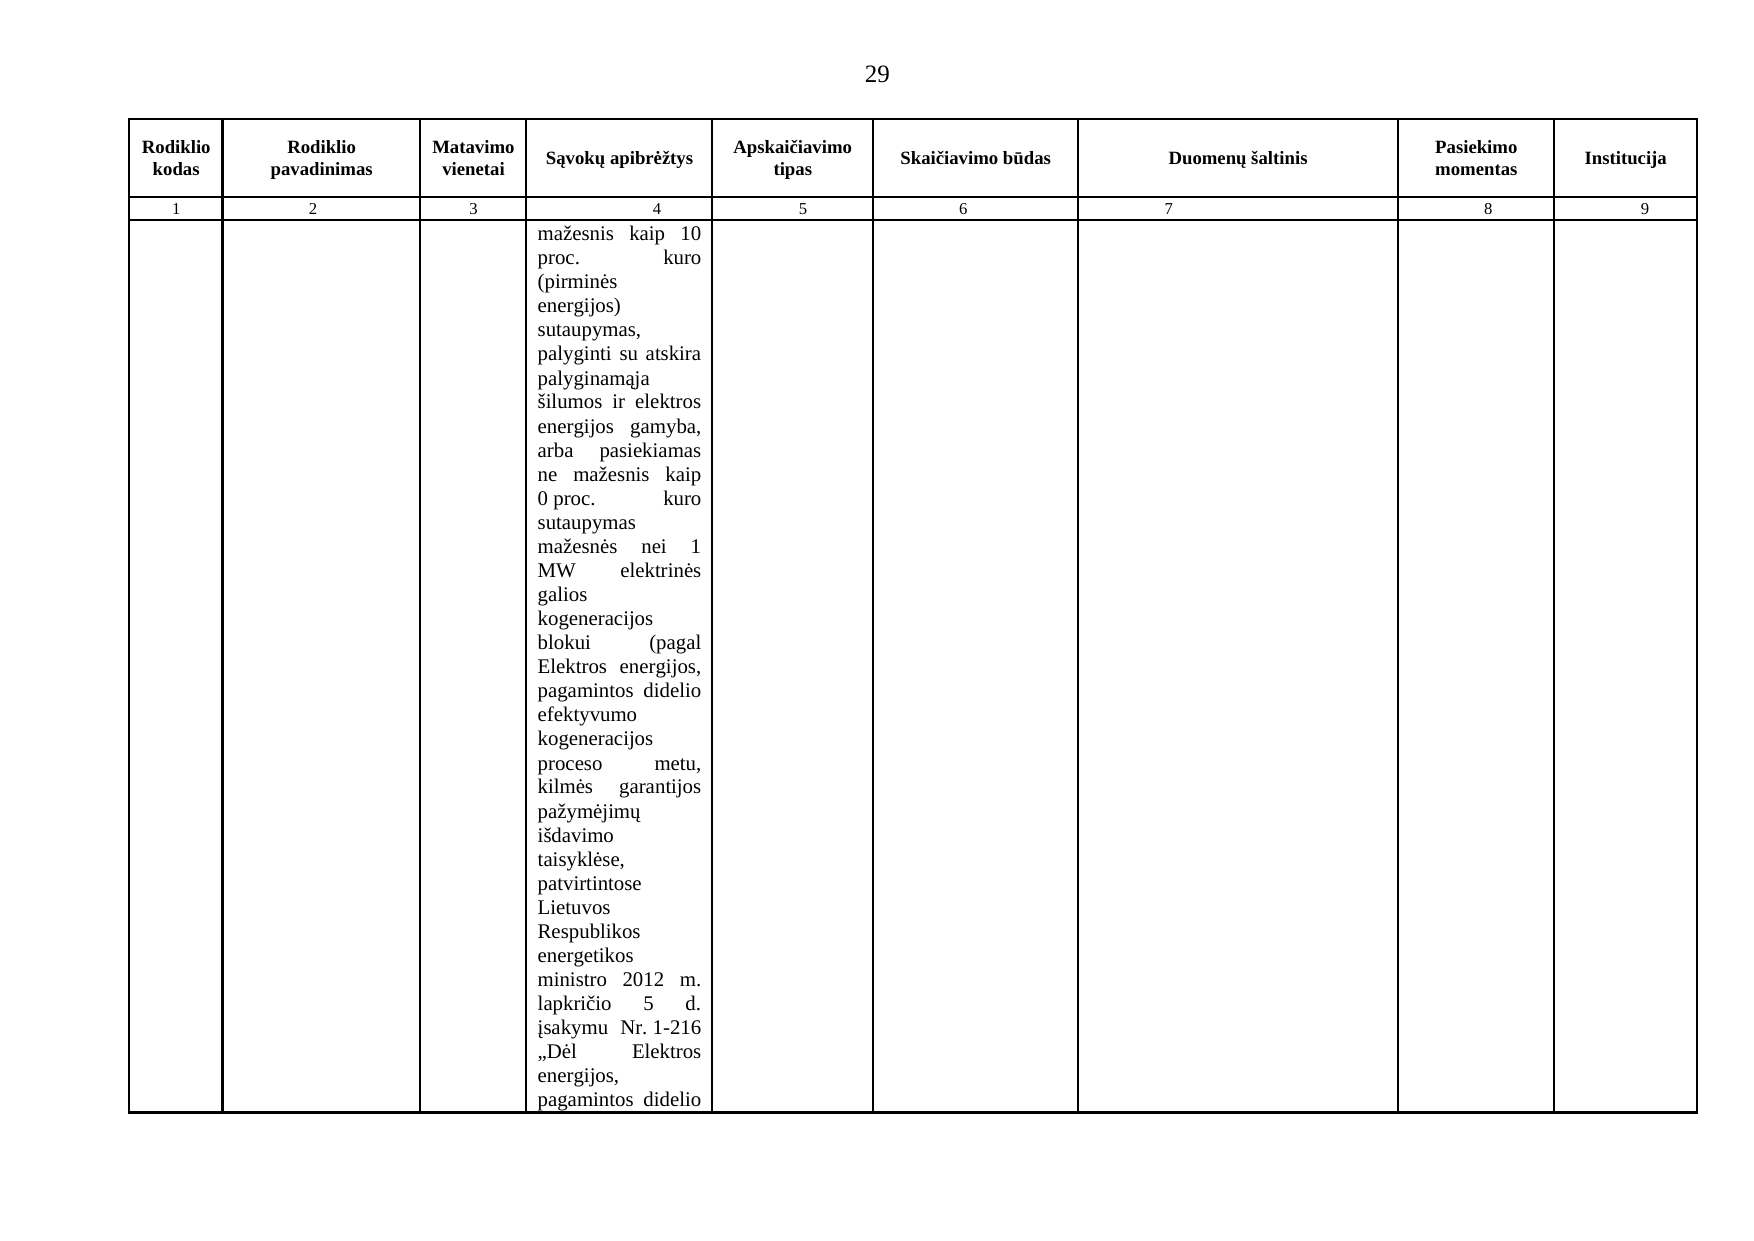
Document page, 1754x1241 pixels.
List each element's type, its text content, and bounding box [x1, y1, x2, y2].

table_cell 5 [713, 198, 872, 219]
table_cell 9 [1555, 198, 1696, 219]
table_cell [1399, 221, 1553, 1111]
table_header Sąvokų apibrėžtys [527, 120, 711, 196]
table_cell 4 [527, 198, 711, 219]
table_cell [224, 221, 419, 1111]
table_header Apskaičiavimo tipas [713, 120, 872, 196]
table_header Rodiklio pavadinimas [224, 120, 419, 196]
table_cell 8 [1399, 198, 1553, 219]
table_cell 1 [130, 198, 221, 219]
table_cell [874, 221, 1077, 1111]
table_cell [1079, 221, 1397, 1111]
table_cell [1555, 221, 1696, 1111]
table_cell 6 [874, 198, 1077, 219]
table_cell 3 [421, 198, 525, 219]
table_cell mažesnis kaip 10 proc. kuro (pirminės energijos) sutaupymas, palyginti su atskira palyginamąja šilumos ir elektros energijos gamyba, arba pasiekiamas ne mažesnis kaip 0 proc. kuro sutaupymas mažesnės nei 1 MW elektrinės galios kogeneracijos blokui (pagal Elektros energijos, pagamintos didelio efektyvumo kogeneracijos proceso metu, kilmės garantijos pažymėjimų išdavimo taisyklėse, patvirtintose Lietuvos Respublikos energetikos ministro 2012 m. lapkričio 5 d. įsakymu Nr. 1-216 „Dėl Elektros energijos, pagamintos didelio [527, 221, 711, 1111]
table_cell [421, 221, 525, 1111]
table_cell 7 [1079, 198, 1397, 219]
table_header Institucija [1555, 120, 1696, 196]
table_header Skaičiavimo būdas [874, 120, 1077, 196]
table_header Rodiklio kodas [130, 120, 221, 196]
table_cell 2 [224, 198, 419, 219]
table_header Duomenų šaltinis [1079, 120, 1397, 196]
table_cell [713, 221, 872, 1111]
table_header Matavimo vienetai [421, 120, 525, 196]
table_cell [130, 221, 221, 1111]
table_header Pasiekimo momentas [1399, 120, 1553, 196]
